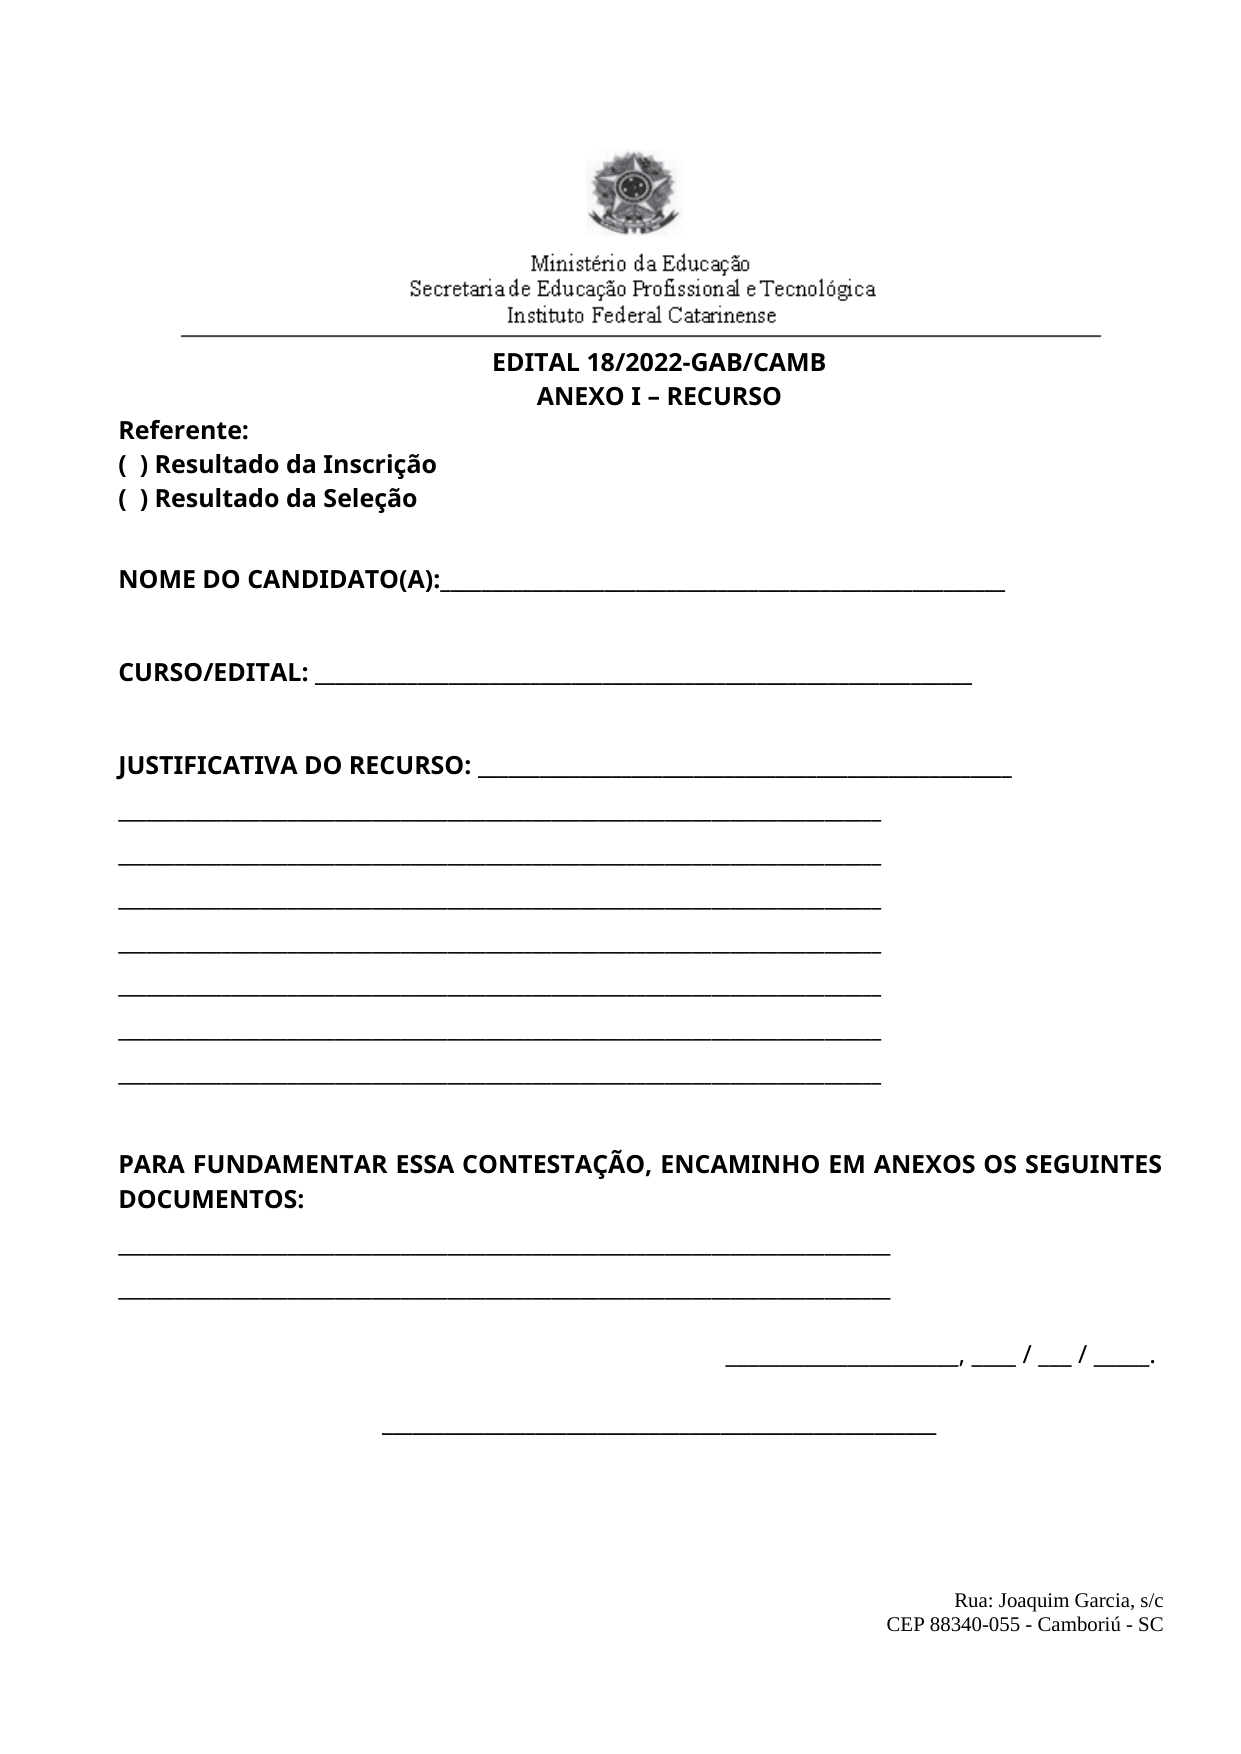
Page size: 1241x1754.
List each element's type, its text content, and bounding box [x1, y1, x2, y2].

text NOME DO CANDIDATO(A):_______________________________________________________ [29, 562, 1240, 596]
text CURSO/EDITAL: ________________________________________________________________ [29, 655, 1240, 689]
text _________________________________________________________________________________ [118, 1013, 1163, 1044]
text ______________________________________________________ [162, 1405, 1156, 1439]
text _____________________, ____ / ___ / _____. [162, 1337, 1156, 1371]
text JUSTIFICATIVA DO RECURSO: ____________________________________________________ [29, 748, 1240, 782]
text Referente: [118, 413, 1200, 447]
text ( ) Resultado da Inscrição [118, 447, 1200, 481]
text __________________________________________________________________________________ [118, 1228, 1163, 1259]
text _________________________________________________________________________________ [118, 1057, 1163, 1088]
text _________________________________________________________________________________ [118, 794, 1163, 826]
text EDITAL 18/2022-GAB/CAMB [118, 345, 1200, 379]
text PARA FUNDAMENTAR ESSA CONTESTAÇÃO, ENCAMINHO EM ANEXOS OS SEGUINTES DOCUMENTOS: [118, 1147, 1163, 1215]
text _________________________________________________________________________________ [118, 969, 1163, 1001]
text ( ) Resultado da Seleção [118, 481, 1200, 515]
text __________________________________________________________________________________ [118, 1272, 1163, 1303]
picture [176, 149, 1106, 345]
text _________________________________________________________________________________ [118, 926, 1163, 957]
text _________________________________________________________________________________ [118, 882, 1163, 913]
text _________________________________________________________________________________ [118, 838, 1163, 869]
text ANEXO I – RECURSO [118, 379, 1200, 413]
